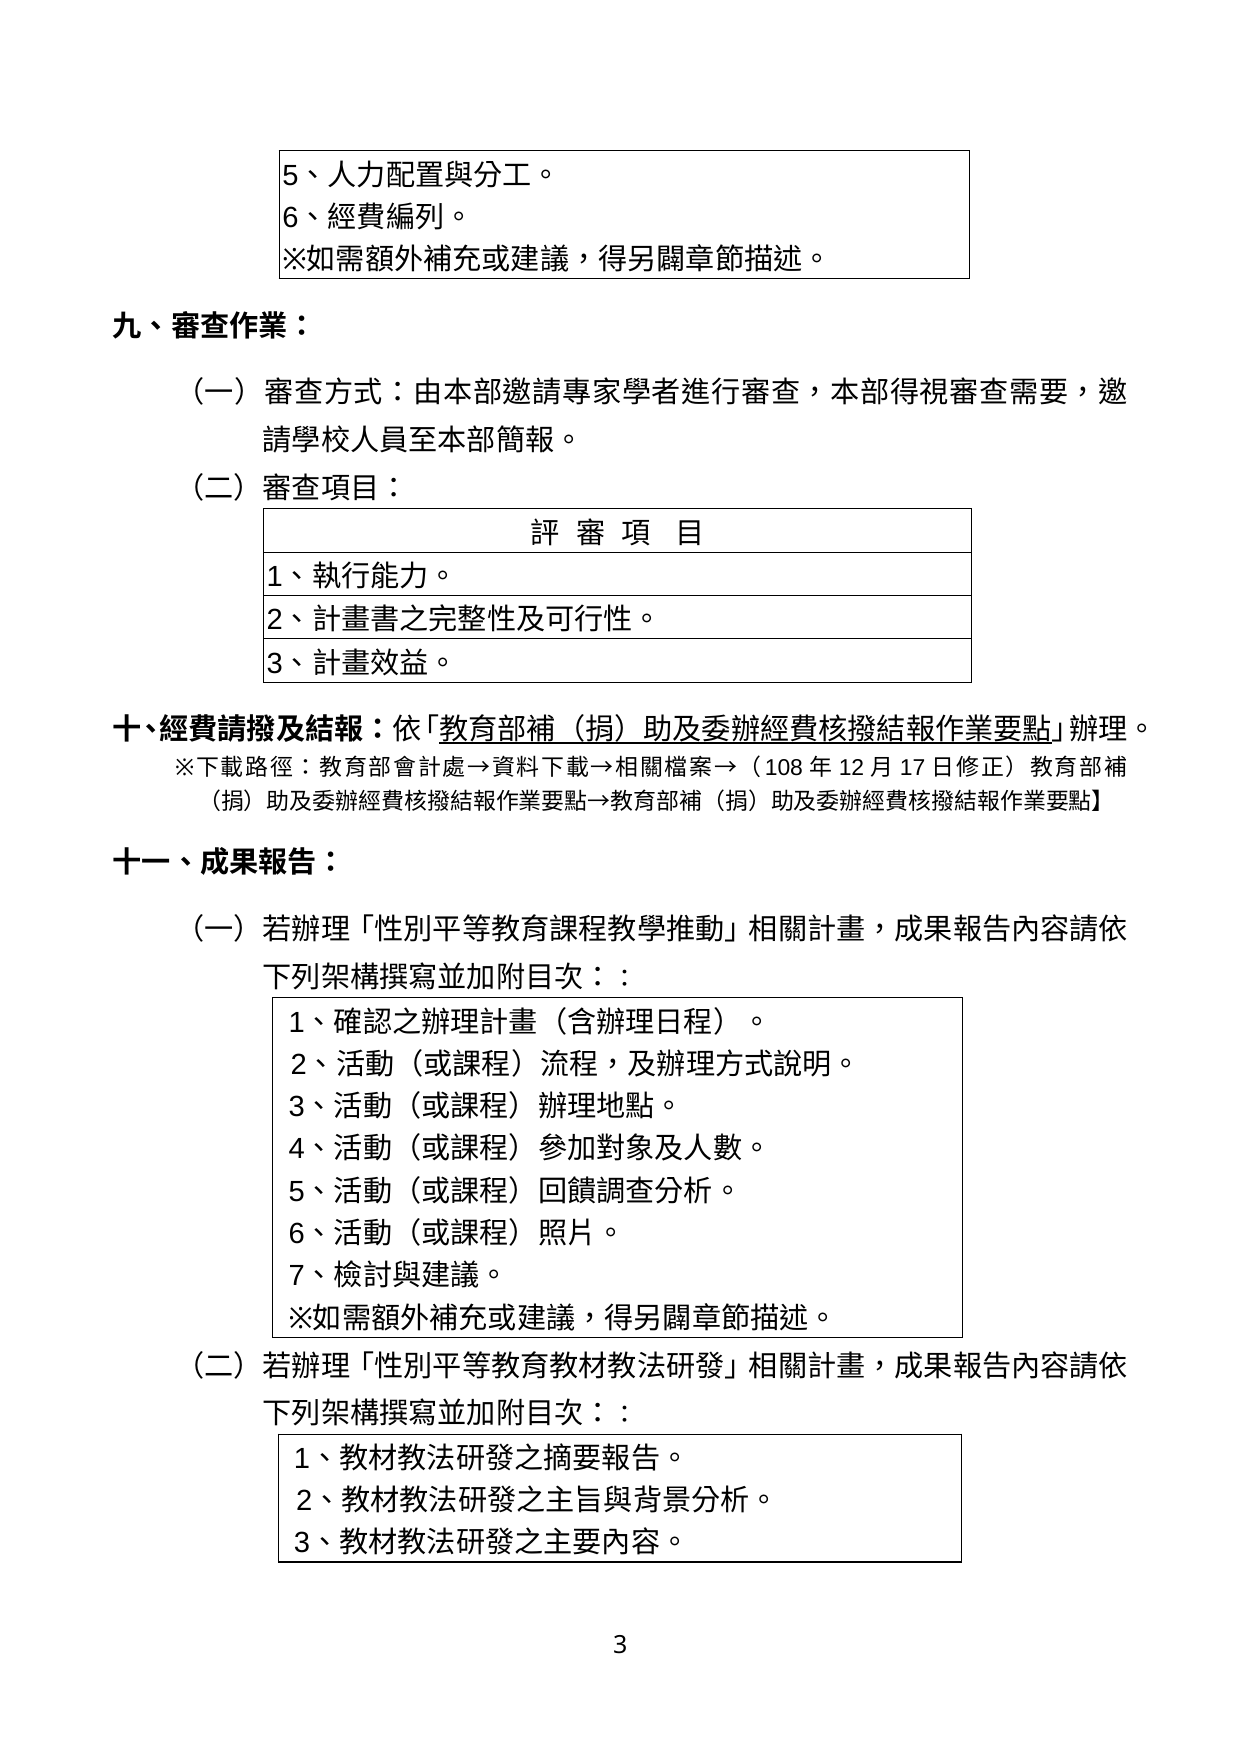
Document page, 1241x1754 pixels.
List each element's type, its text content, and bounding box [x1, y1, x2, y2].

text （一）審查方式：由本部邀請專家學者進行審查，本部得視審查需要，邀請學校人員至本部簡報。 [175, 364, 1128, 460]
text （一）若辦理「性別平等教育課程教學推動」相關計畫，成果報告內容請依下列架構撰寫並加附目次：： [175, 901, 1128, 997]
table_cell 2、計畫書之完整性及可行性。 [264, 596, 971, 638]
table_cell 1、執行能力。 [264, 553, 971, 595]
text ※下載路徑：教育部會計處→資料下載→相關檔案→（108年12月17日修正）教育部補（捐）助及委辦經費核撥結報作業要點→教育部補（捐）助及委辦經費核撥結報作業要點】 [175, 749, 1128, 816]
table_cell 3、計畫效益。 [264, 639, 971, 682]
table_header 1、教材教法研發之摘要報告。 2、教材教法研發之主旨與背景分析。 3、教材教法研發之主要內容。 [279, 1435, 961, 1561]
text （二）若辦理「性別平等教育教材教法研發」相關計畫，成果報告內容請依下列架構撰寫並加附目次：： [175, 1338, 1128, 1433]
text 十、經費請撥及結報：依「教育部補（捐）助及委辦經費核撥結報作業要點」辦理。 [112, 701, 1128, 749]
table_header 5、人力配置與分工。 6、經費編列。 ※如需額外補充或建議，得另闢章節描述。 [280, 151, 969, 278]
text 十一、成果報告： [112, 834, 1128, 882]
text 九、審查作業： [112, 298, 1128, 346]
text （二）審查項目： [175, 460, 1128, 508]
table_header 評 審 項 目 [264, 509, 971, 552]
table_header 1、確認之辦理計畫（含辦理日程）。 2、活動（或課程）流程，及辦理方式說明。 3、活動（或課程）辦理地點。 4、活動（或課程）參加對象及人數。 5、活動（或課程）回饋調查分析。 6、活動（或課程）照片。 7、檢討與建議。 ※如需額外補充或建議，得另闢章節描述。 [273, 998, 962, 1337]
